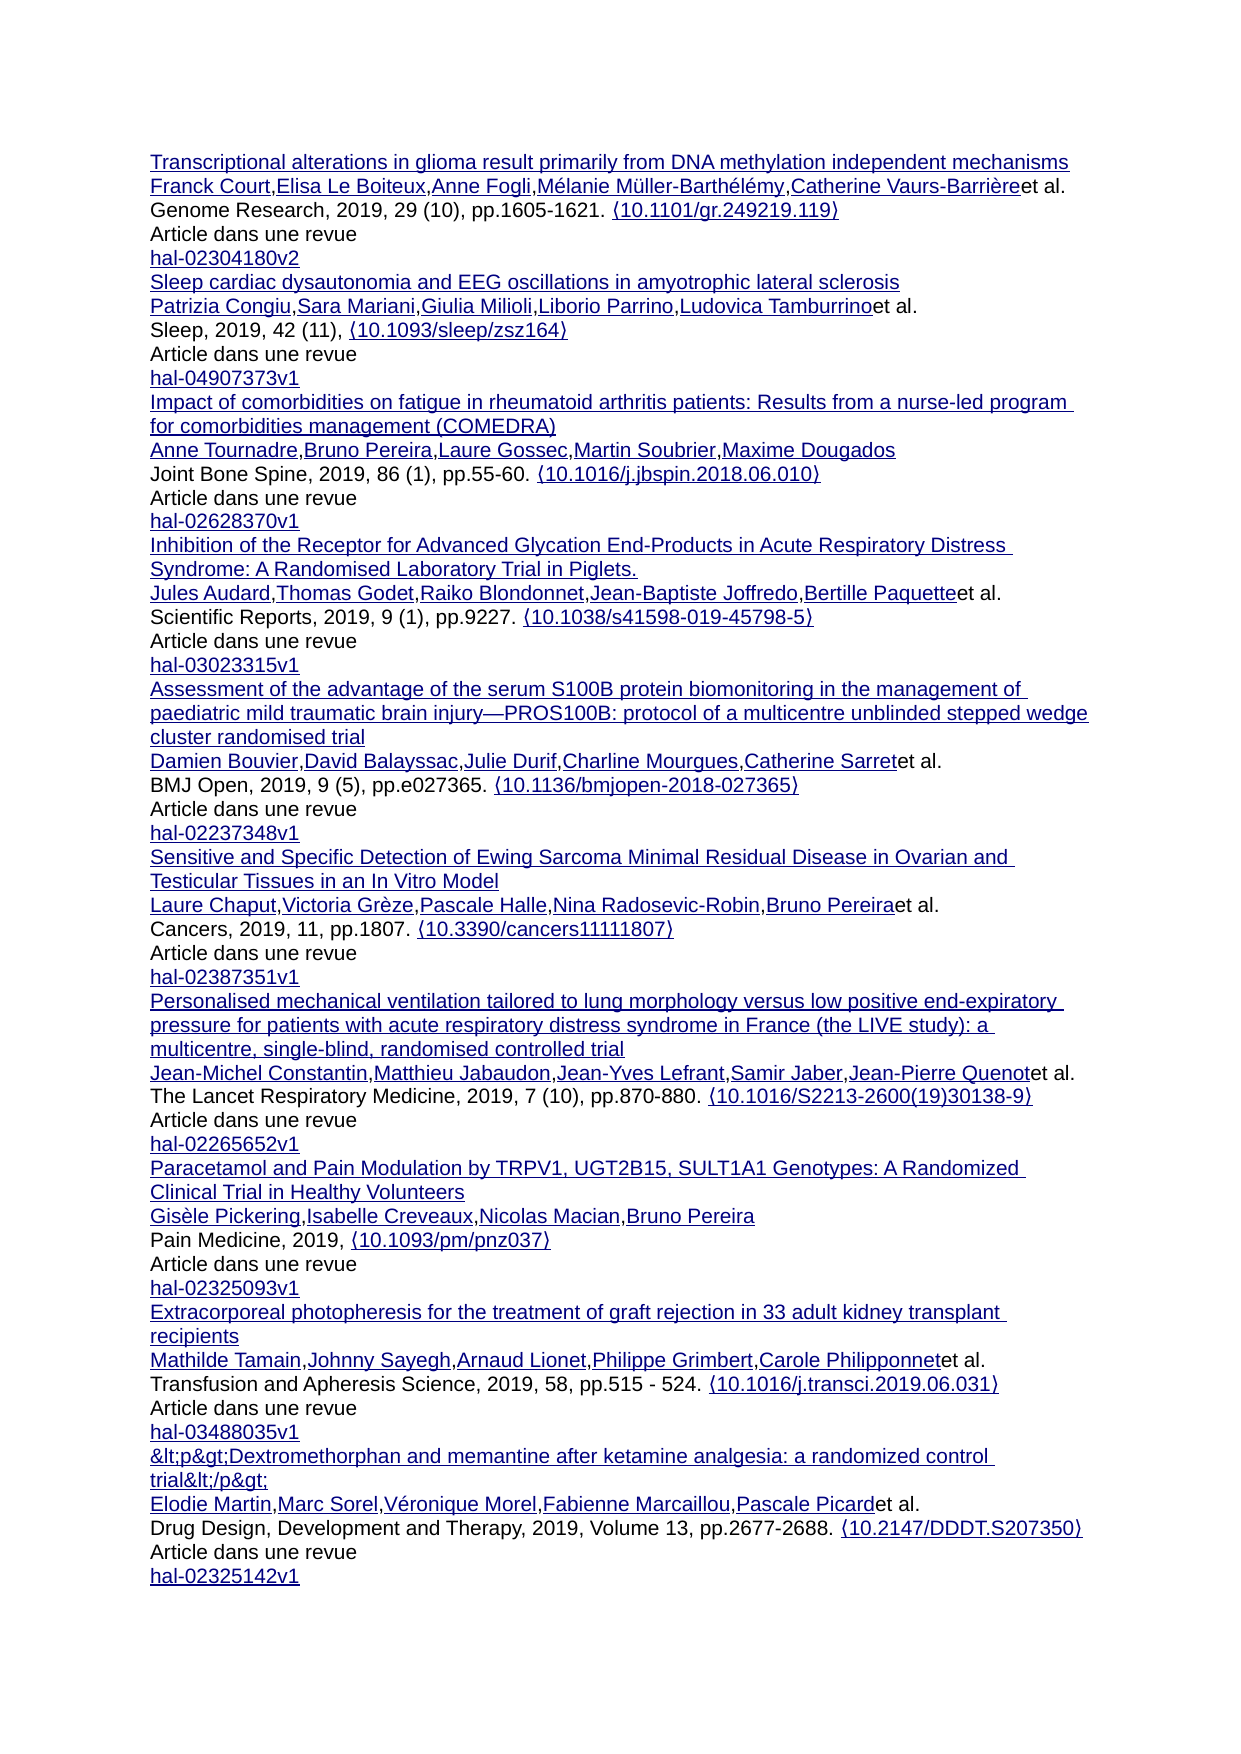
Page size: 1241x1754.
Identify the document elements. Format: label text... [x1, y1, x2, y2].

table_cell Impact of comorbidities on fatigue in rheumatoid arthritis patients: Results from a nurse-led program for comorbidities management (COMEDRA) Anne Tournadre,Bruno Pereira,Laure Gossec,Martin Soubrier,Maxime Dougados Joint Bone Spine, 2019, 86 (1), pp.55-60. ⟨10.1016/j.jbspin.2018.06.010⟩ Article dans une revue hal-02628370v1 [150, 390, 1090, 533]
table_cell Sensitive and Specific Detection of Ewing Sarcoma Minimal Residual Disease in Ovarian and Testicular Tissues in an In Vitro Model Laure Chaput,Victoria Grèze,Pascale Halle,Nina Radosevic-Robin,Bruno Pereiraet al. Cancers, 2019, 11, pp.1807. ⟨10.3390/cancers11111807⟩ Article dans une revue hal-02387351v1 [150, 845, 1090, 988]
table_cell &lt;p&gt;Dextromethorphan and memantine after ketamine analgesia: a randomized control trial&lt;/p&gt; Elodie Martin,Marc Sorel,Véronique Morel,Fabienne Marcaillou,Pascale Picardet al. Drug Design, Development and Therapy, 2019, Volume 13, pp.2677-2688. ⟨10.2147/DDDT.S207350⟩ Article dans une revue hal-02325142v1 [150, 1444, 1090, 1587]
table_cell Paracetamol and Pain Modulation by TRPV1, UGT2B15, SULT1A1 Genotypes: A Randomized Clinical Trial in Healthy Volunteers Gisèle Pickering,Isabelle Creveaux,Nicolas Macian,Bruno Pereira Pain Medicine, 2019, ⟨10.1093/pm/pnz037⟩ Article dans une revue hal-02325093v1 [150, 1156, 1090, 1300]
table_cell Inhibition of the Receptor for Advanced Glycation End-Products in Acute Respiratory Distress Syndrome: A Randomised Laboratory Trial in Piglets. Jules Audard,Thomas Godet,Raiko Blondonnet,Jean-Baptiste Joffredo,Bertille Paquetteet al. Scientific Reports, 2019, 9 (1), pp.9227. ⟨10.1038/s41598-019-45798-5⟩ Article dans une revue hal-03023315v1 [150, 533, 1090, 677]
table_cell Personalised mechanical ventilation tailored to lung morphology versus low positive end-expiratory pressure for patients with acute respiratory distress syndrome in France (the LIVE study): a multicentre, single-blind, randomised controlled trial Jean-Michel Constantin,Matthieu Jabaudon,Jean-Yves Lefrant,Samir Jaber,Jean-Pierre Quenotet al. The Lancet Respiratory Medicine, 2019, 7 (10), pp.870-880. ⟨10.1016/S2213-2600(19)30138-9⟩ Article dans une revue hal-02265652v1 [150, 989, 1090, 1156]
table_cell Extracorporeal photopheresis for the treatment of graft rejection in 33 adult kidney transplant recipients Mathilde Tamain,Johnny Sayegh,Arnaud Lionet,Philippe Grimbert,Carole Philipponnetet al. Transfusion and Apheresis Science, 2019, 58, pp.515 - 524. ⟨10.1016/j.transci.2019.06.031⟩ Article dans une revue hal-03488035v1 [150, 1300, 1090, 1444]
table_cell Transcriptional alterations in glioma result primarily from DNA methylation independent mechanisms Franck Court,Elisa Le Boiteux,Anne Fogli,Mélanie Müller-Barthélémy,Catherine Vaurs-Barrièreet al. Genome Research, 2019, 29 (10), pp.1605-1621. ⟨10.1101/gr.249219.119⟩ Article dans une revue hal-02304180v2 [150, 150, 1090, 270]
table_cell Assessment of the advantage of the serum S100B protein biomonitoring in the management of paediatric mild traumatic brain injury—PROS100B: protocol of a multicentre unblinded stepped wedge cluster randomised trial Damien Bouvier,David Balayssac,Julie Durif,Charline Mourgues,Catherine Sarretet al. BMJ Open, 2019, 9 (5), pp.e027365. ⟨10.1136/bmjopen-2018-027365⟩ Article dans une revue hal-02237348v1 [150, 677, 1090, 845]
table_cell Sleep cardiac dysautonomia and EEG oscillations in amyotrophic lateral sclerosis Patrizia Congiu,Sara Mariani,Giulia Milioli,Liborio Parrino,Ludovica Tamburrinoet al. Sleep, 2019, 42 (11), ⟨10.1093/sleep/zsz164⟩ Article dans une revue hal-04907373v1 [150, 270, 1090, 389]
